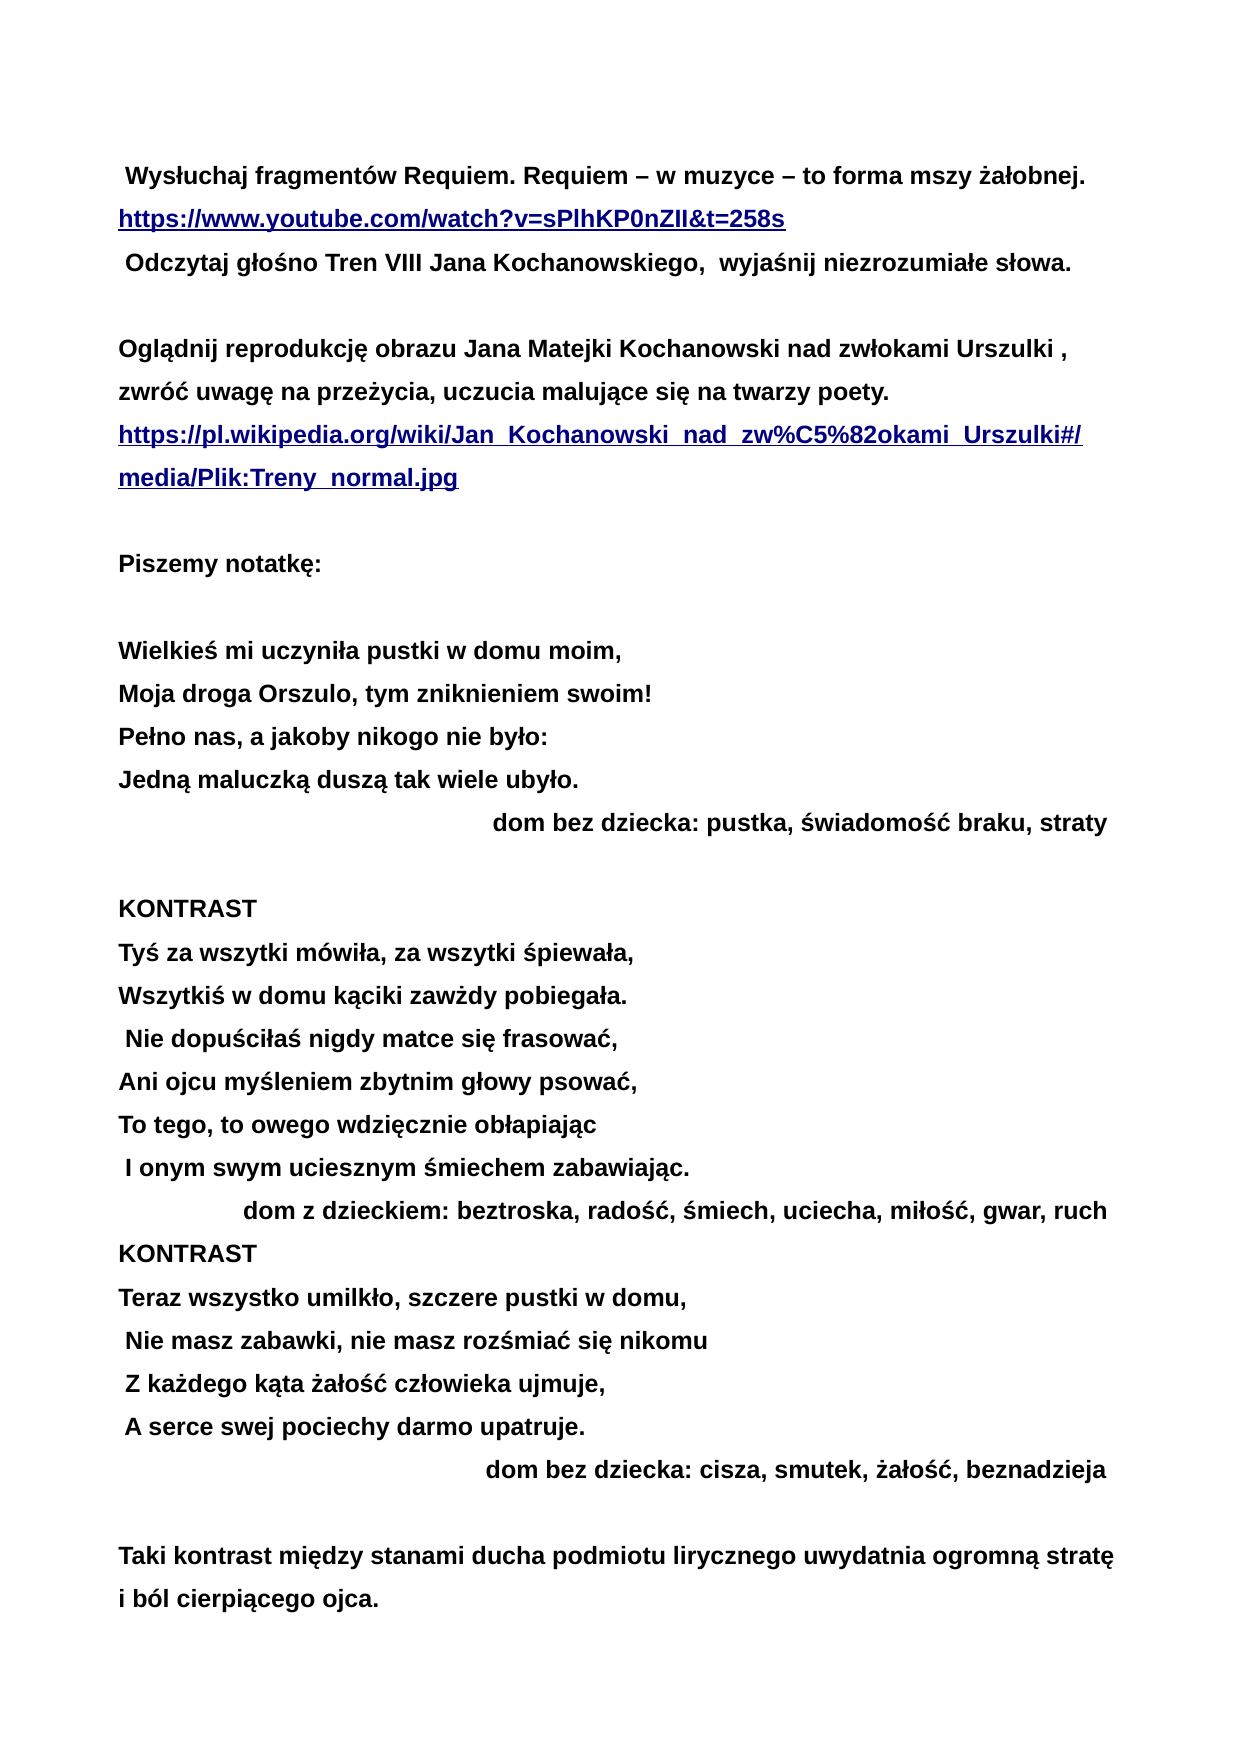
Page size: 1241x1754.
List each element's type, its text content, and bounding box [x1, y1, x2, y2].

list https://www.youtube.com/watch?v=sPlhKP0nZII&t=258s [118, 204, 1122, 233]
list I onym swym uciesznym śmiechem zabawiając. [118, 1153, 1122, 1182]
list Piszemy notatkę: [118, 549, 1122, 578]
list KONTRAST [118, 894, 1122, 923]
list KONTRAST [118, 1239, 1122, 1268]
list dom z dzieckiem: beztroska, radość, śmiech, uciecha, miłość, gwar, ruch [118, 1196, 1122, 1225]
list Nie dopuściłaś nigdy matce się frasować, [118, 1024, 1122, 1052]
list Wielkieś mi uczyniła pustki w domu moim, [118, 636, 1122, 664]
list To tego, to owego wdzięcznie obłapiając [118, 1110, 1122, 1139]
list dom bez dziecka: cisza, smutek, żałość, beznadzieja [118, 1455, 1122, 1484]
list A serce swej pociechy darmo upatruje. [118, 1412, 1122, 1441]
list dom bez dziecka: pustka, świadomość braku, straty [118, 808, 1122, 837]
list Nie masz zabawki, nie masz rozśmiać się nikomu [118, 1326, 1122, 1354]
list Teraz wszystko umilkło, szczere pustki w domu, [118, 1282, 1122, 1311]
list Ani ojcu myśleniem zbytnim głowy psować, [118, 1067, 1122, 1096]
list Wszytkiś w domu kąciki zawżdy pobiegała. [118, 981, 1122, 1009]
list Jedną maluczką duszą tak wiele ubyło. [118, 765, 1122, 794]
list Taki kontrast między stanami ducha podmiotu lirycznego uwydatnia ogromną stratę i ból cierpiącego ojca. [118, 1541, 1122, 1613]
list Tyś za wszytki mówiła, za wszytki śpiewała, [118, 937, 1122, 966]
list Odczytaj głośno Tren VIII Jana Kochanowskiego, wyjaśnij niezrozumiałe słowa. [118, 247, 1122, 276]
list https://pl.wikipedia.org/wiki/Jan_Kochanowski_nad_zw%C5%82okami_Urszulki#/media/Plik:Treny_normal.jpg [118, 420, 1122, 492]
list Oglądnij reprodukcję obrazu Jana Matejki Kochanowski nad zwłokami Urszulki , zwróć uwagę na przeżycia, uczucia malujące się na twarzy poety. [118, 334, 1122, 406]
list Pełno nas, a jakoby nikogo nie było: [118, 722, 1122, 751]
list Wysłuchaj fragmentów Requiem. Requiem – w muzyce – to forma mszy żałobnej. [118, 161, 1122, 190]
list Moja droga Orszulo, tym zniknieniem swoim! [118, 679, 1122, 707]
list Z każdego kąta żałość człowieka ujmuje, [118, 1369, 1122, 1397]
